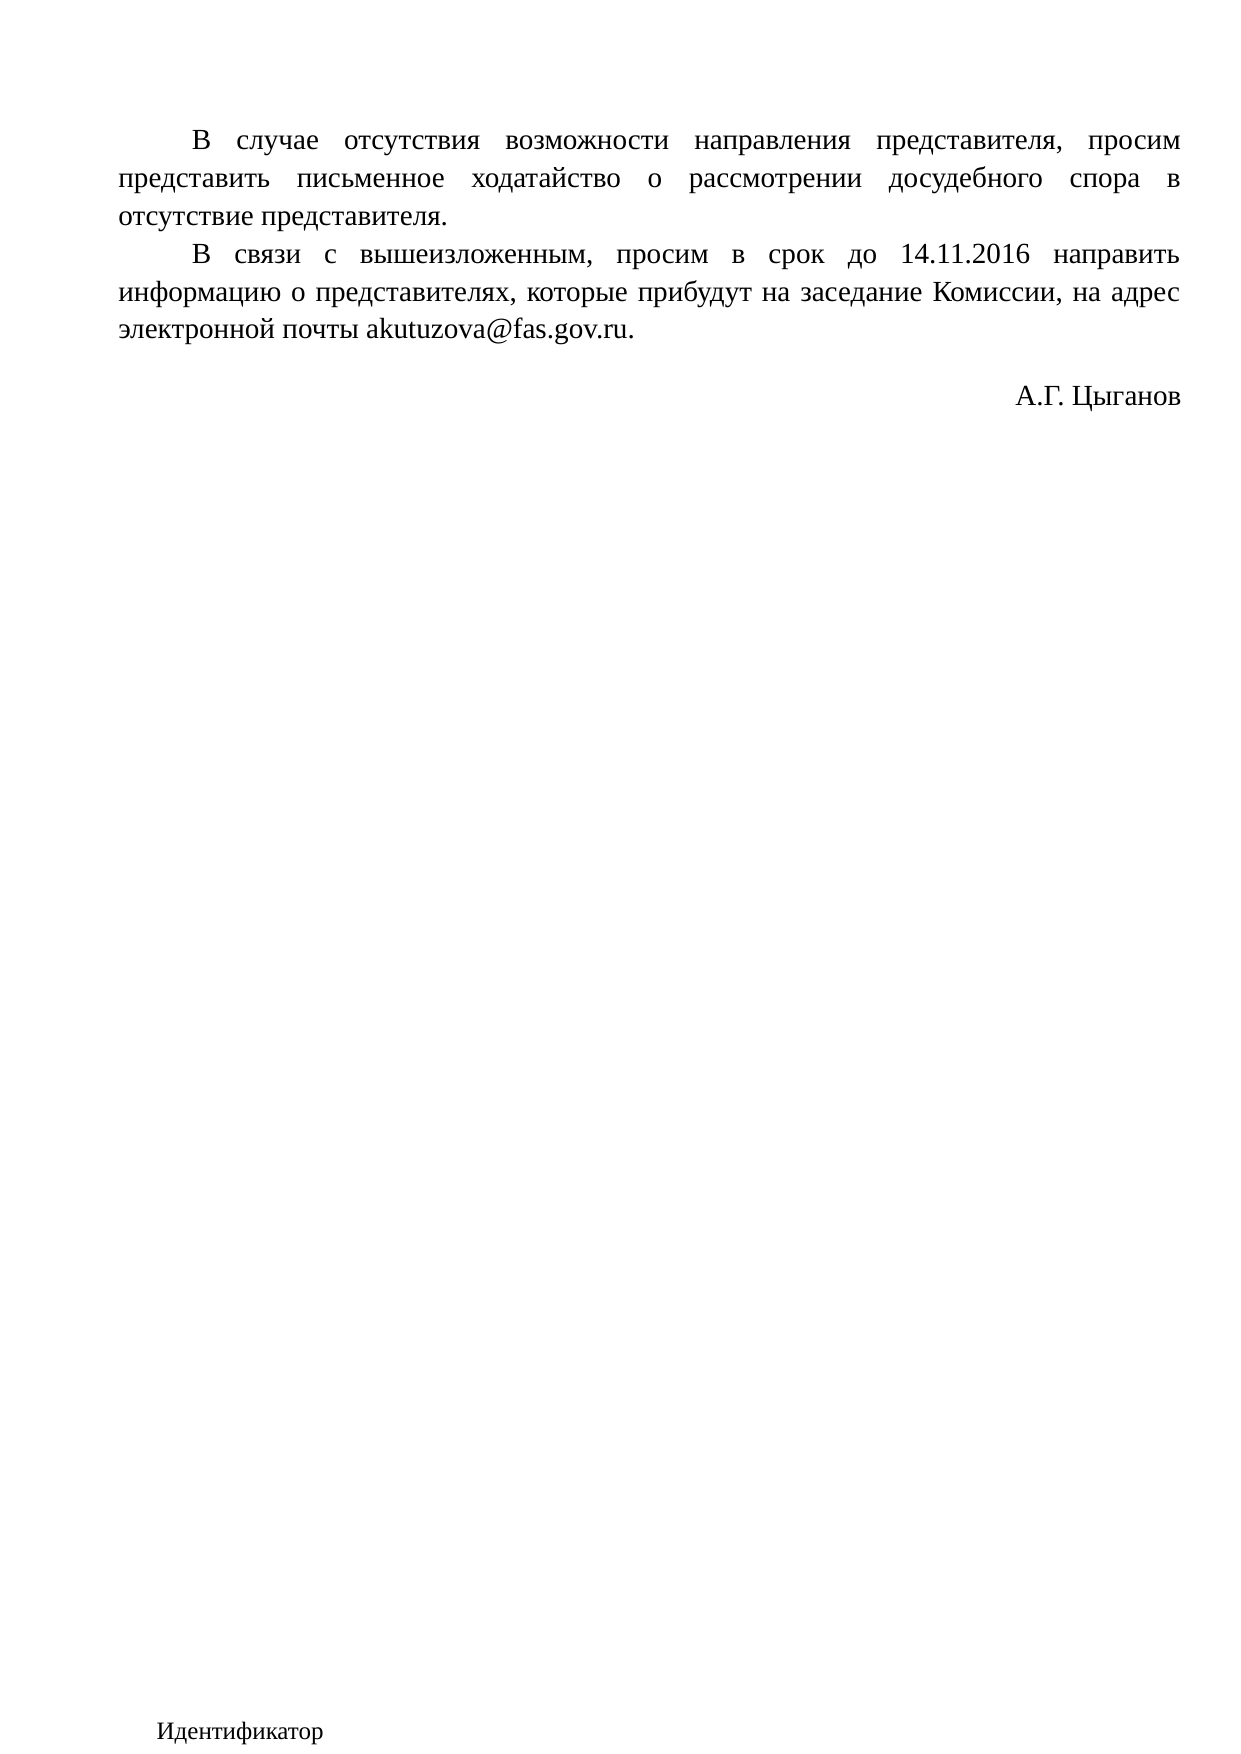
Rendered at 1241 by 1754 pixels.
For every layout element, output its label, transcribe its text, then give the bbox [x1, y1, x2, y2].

text А.Г. Цыганов [118, 378, 1181, 412]
text В связи с вышеизложенным, просим в срок до 14.11.2016 направить информацию о представителях, которые прибудут на заседание Комиссии, на адрес электронной почты akutuzova@fas.gov.ru. [118, 232, 1181, 345]
text В случае отсутствия возможности направления представителя, просим представить письменное ходатайство о рассмотрении досудебного спора в отсутствие представителя. [118, 118, 1181, 232]
